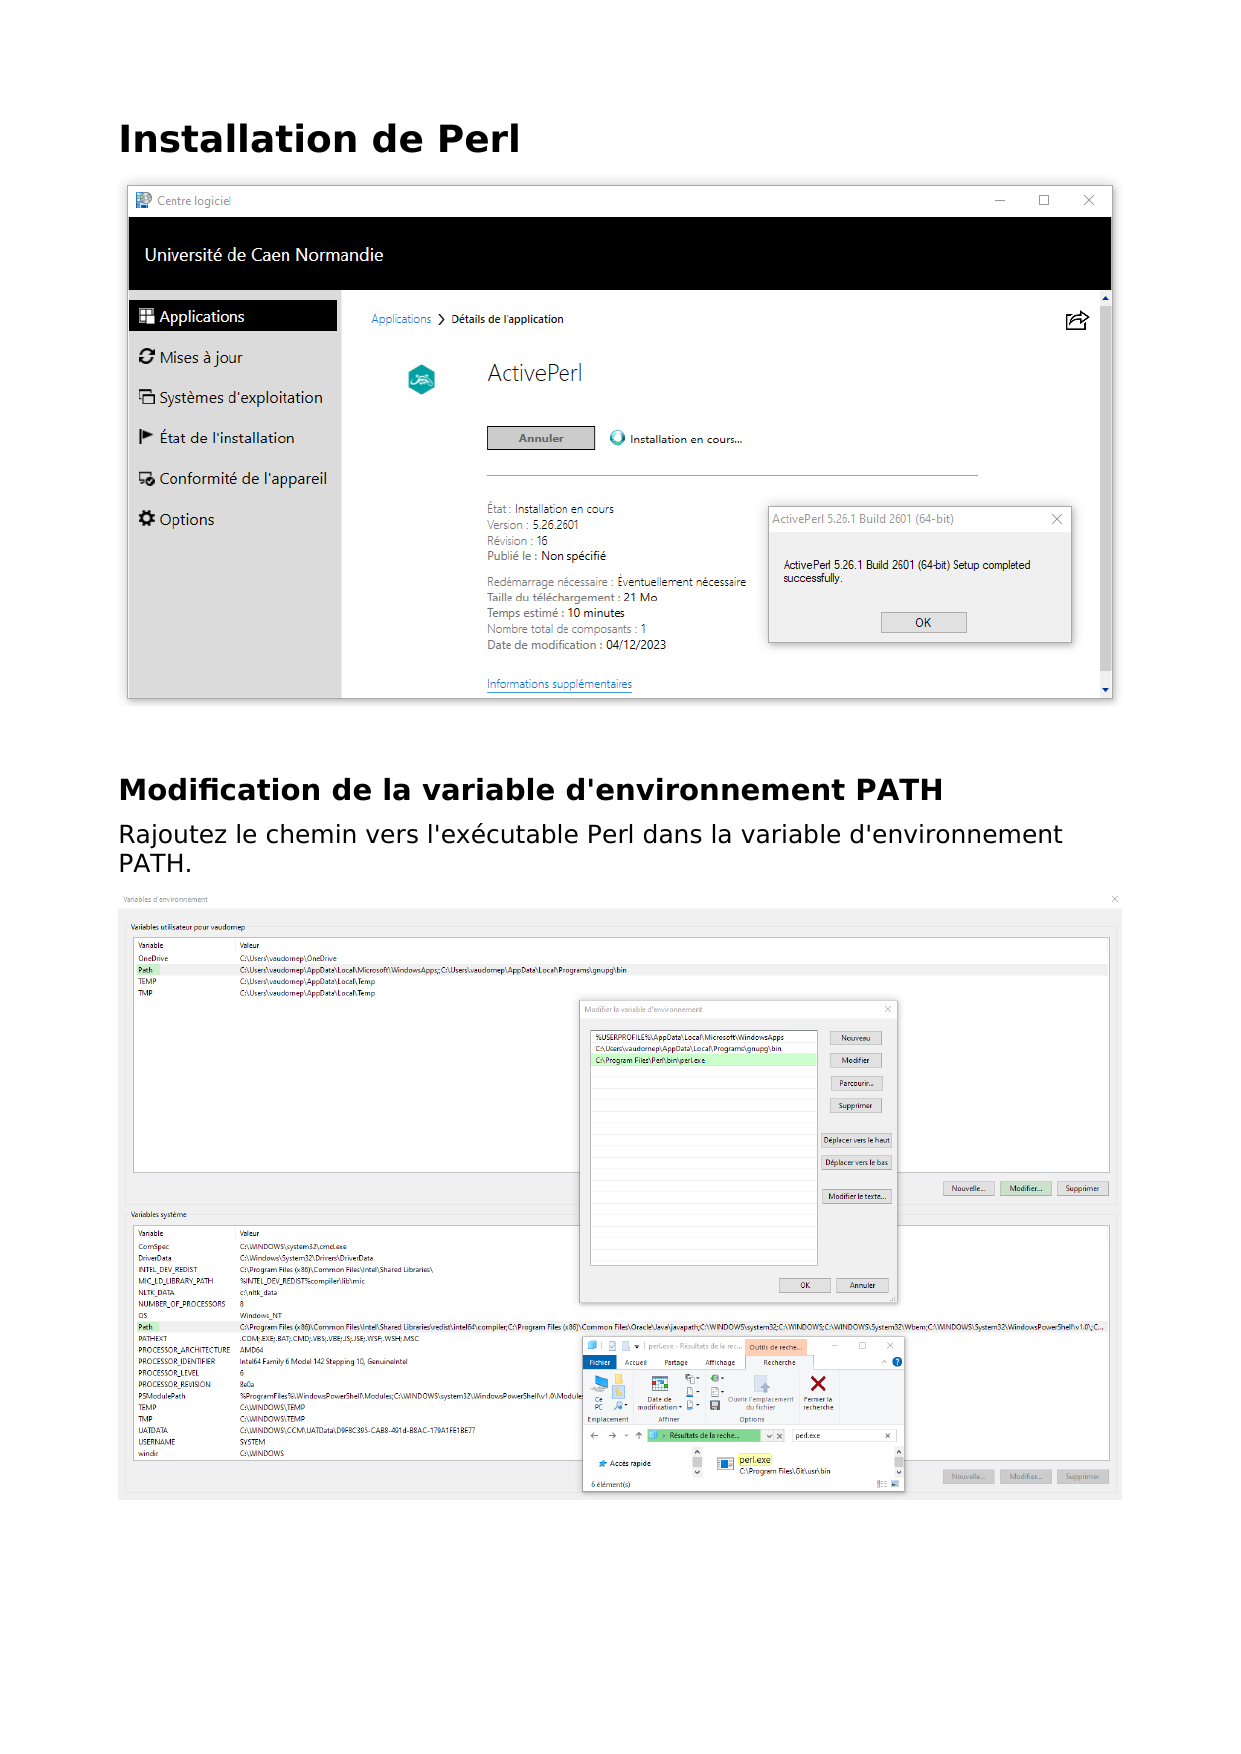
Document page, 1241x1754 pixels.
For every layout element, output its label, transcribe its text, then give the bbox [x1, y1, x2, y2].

text Rajoutez le chemin vers l'exécutable Perl dans la variable d'environnement PATH. [118, 820, 1122, 878]
picture [118, 174, 1123, 707]
subtitle Modification de la variable d'environnement PATH [118, 774, 1122, 808]
subtitle Installation de Perl [118, 118, 1122, 162]
picture [118, 891, 1123, 1500]
